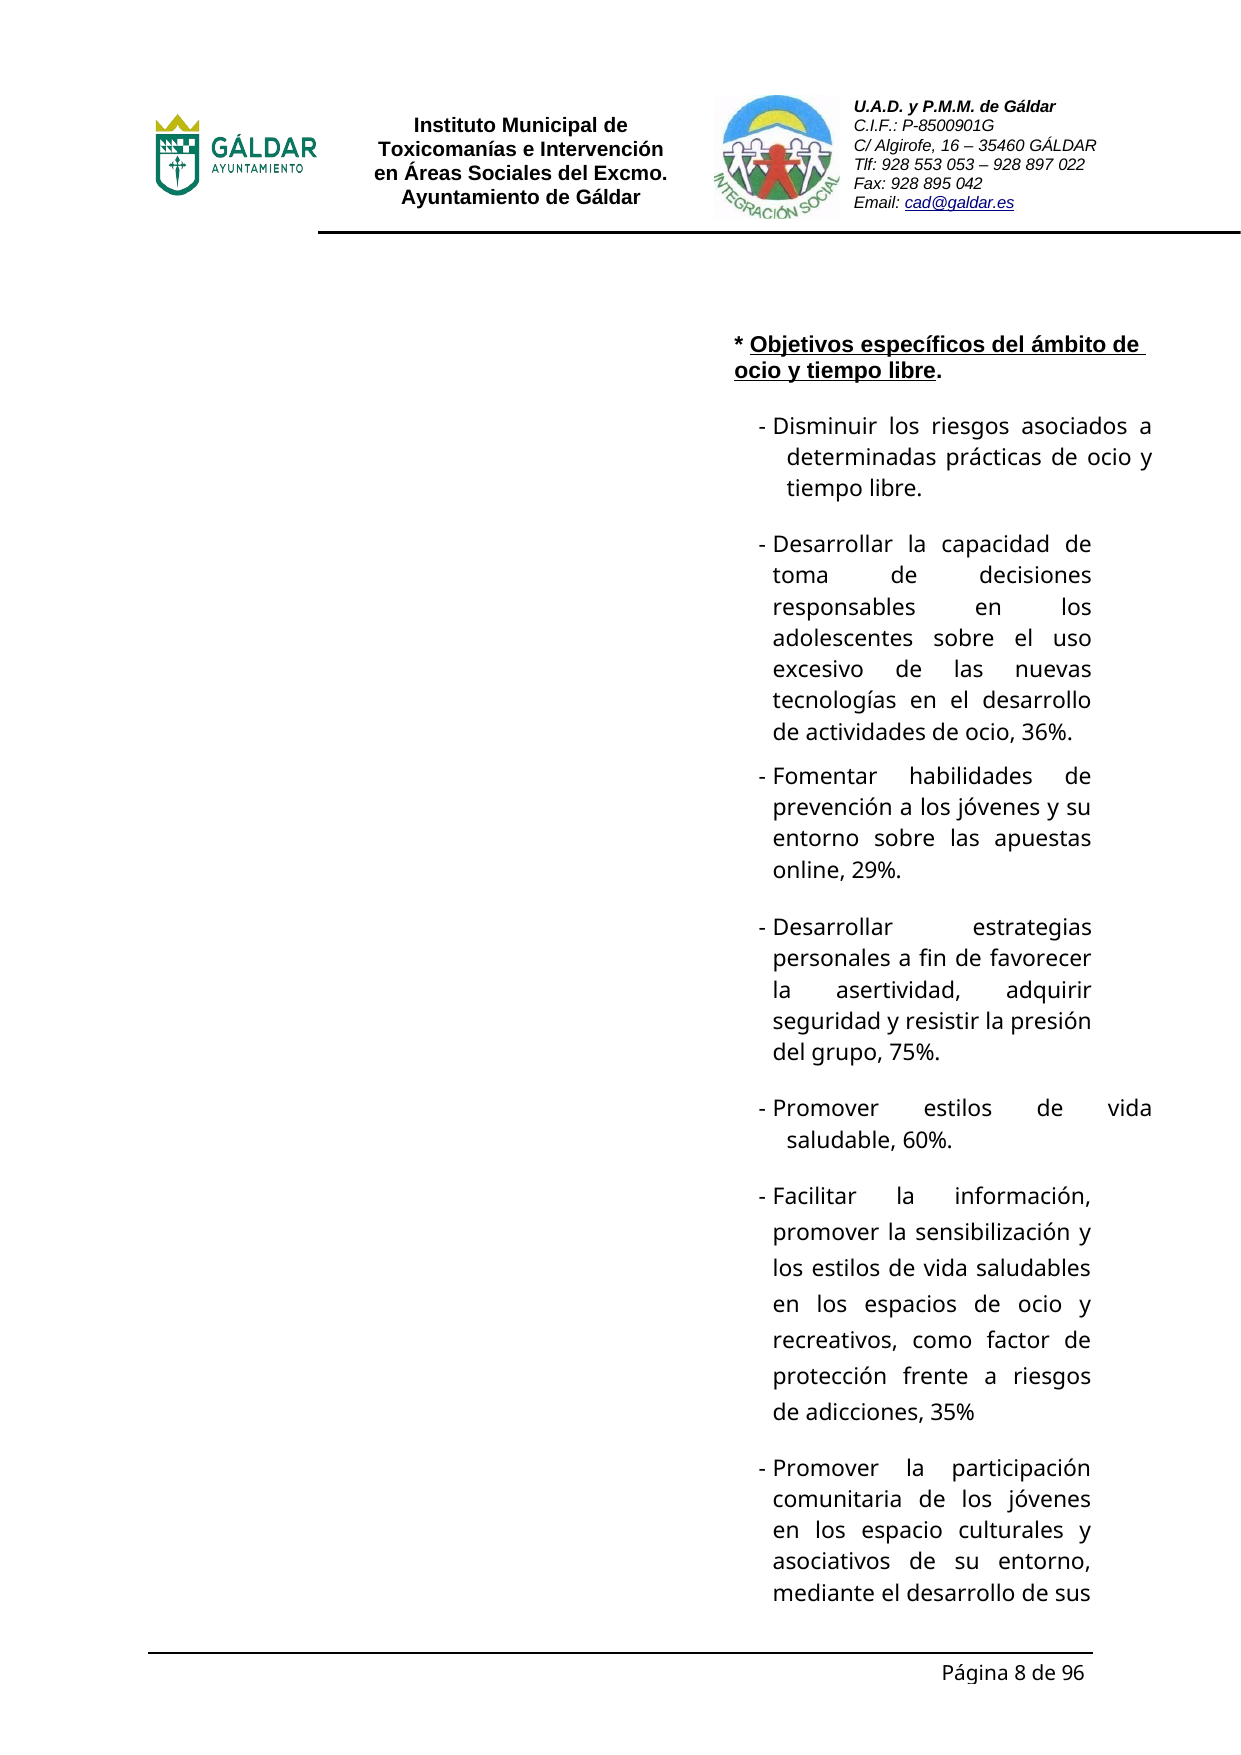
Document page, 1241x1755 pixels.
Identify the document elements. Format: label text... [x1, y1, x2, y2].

list Desarrollar la capacidad de toma de decisiones responsables en los adolescentes sobre el uso excesivo de las nuevas tecnologías en el desarrollo de actividades de ocio, 36%. [758, 528, 1092, 747]
text Instituto Municipal de Toxicomanías e Intervención en Áreas Sociales del Excmo. [363, 113, 679, 185]
text Fax: 928 895 042 [853, 174, 1152, 193]
text C/ Algirofe, 16 – 35460 GÁLDAR [853, 135, 1152, 154]
list Facilitar la información, promover la sensibilización y los estilos de vida saludables en los espacios de ocio y recreativos, como factor de protección frente a riesgos de adicciones, 35% [758, 1180, 1091, 1427]
list Promover la participación comunitaria de los jóvenes en los espacio culturales y asociativos de su entorno, mediante el desarrollo de sus [758, 1452, 1091, 1608]
list Fomentar habilidades de prevención a los jóvenes y su entorno sobre las apuestas online, 29%. [758, 760, 1091, 885]
list Desarrollar estrategias personales a fin de favorecer la asertividad, adquirir seguridad y resistir la presión del grupo, 75%. [758, 911, 1092, 1067]
list Disminuir los riesgos asociados a determinadas prácticas de ocio y tiempo libre. [758, 410, 1152, 503]
text Ayuntamiento de Gáldar [363, 185, 679, 209]
text U.A.D. y P.M.M. de Gáldar [853, 97, 1152, 116]
text * Objetivos específicos del ámbito de ocio y tiempo libre. [734, 331, 1152, 383]
text Email: cad@galdar.es [853, 193, 1152, 212]
text C.I.F.: P-8500901G [853, 116, 1152, 135]
list Promover estilos de vida saludable, 60%. [758, 1092, 1152, 1155]
text Tlf: 928 553 053 – 928 897 022 [853, 154, 1152, 174]
